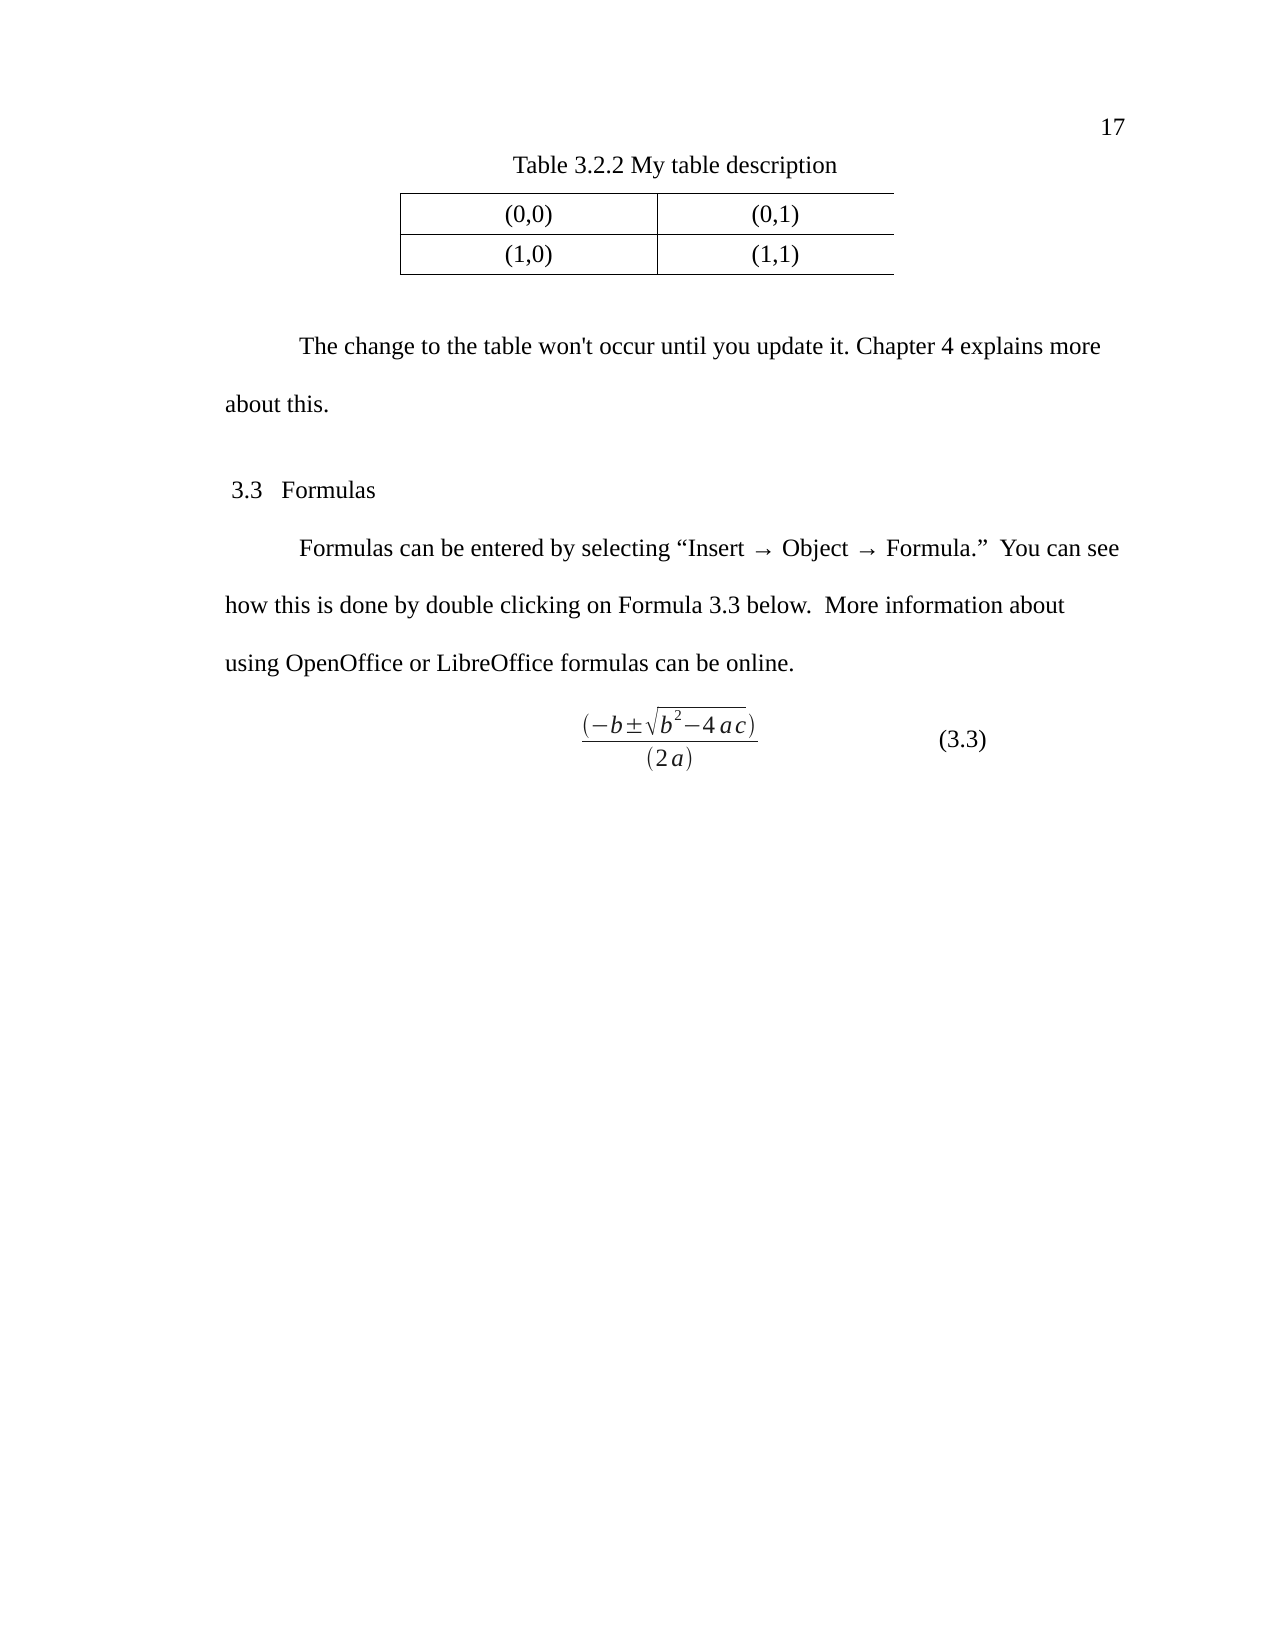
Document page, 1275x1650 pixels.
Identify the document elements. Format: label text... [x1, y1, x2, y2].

text Table 3.2.2 My table description [225, 150, 1125, 179]
table_cell (1,1) [658, 235, 894, 274]
text Formulas can be entered by selecting “Insert → Object → Formula.” You can see how this is done by double clicking on Formula 3.3 below. More information about using OpenOffice or LibreOffice formulas can be online. [225, 533, 1125, 676]
table_cell (1,0) [401, 235, 657, 274]
subtitle Formulas [225, 475, 1125, 504]
table_header (0,1) [658, 194, 894, 233]
table_header (0,0) [401, 194, 657, 233]
text (3.3) [225, 705, 1125, 772]
text The change to the table won't occur until you update it. Chapter 4 explains more about this. [225, 331, 1125, 418]
